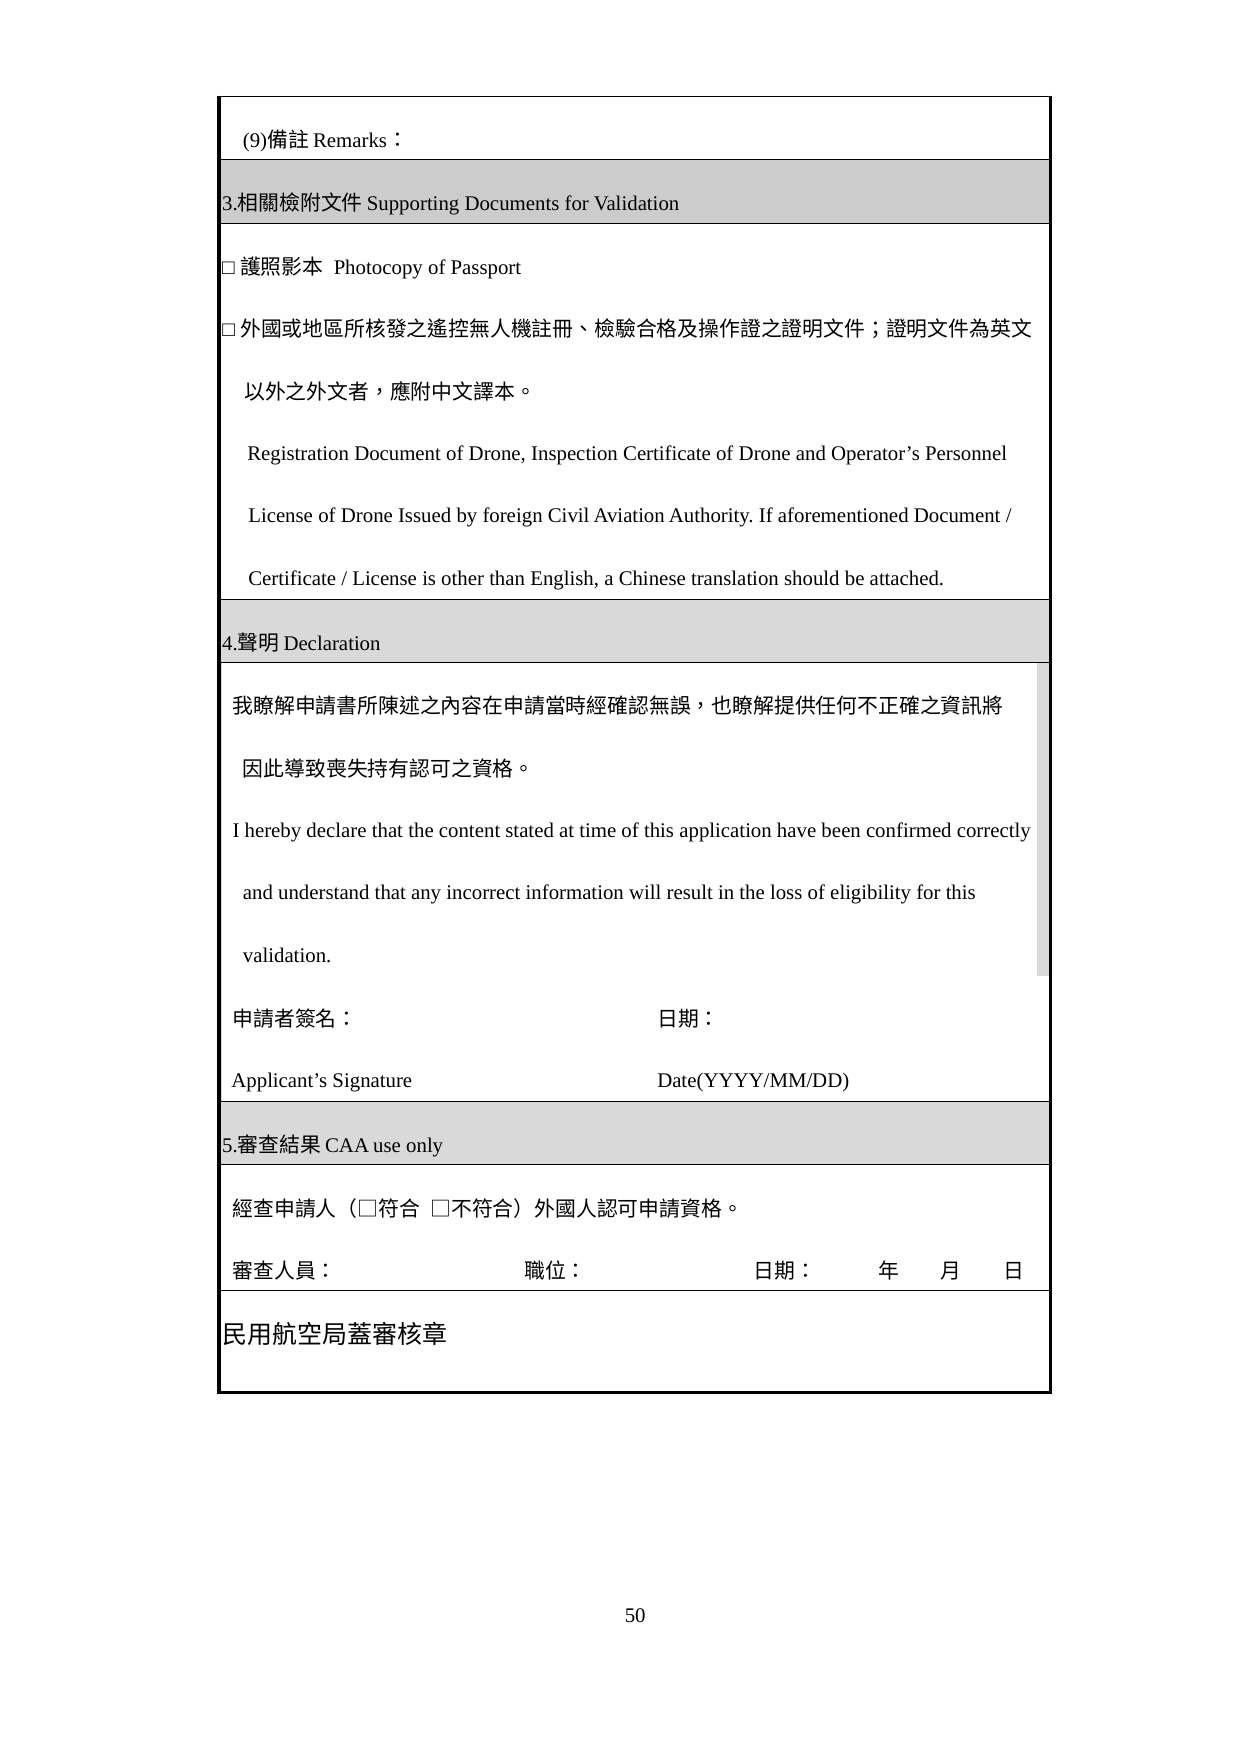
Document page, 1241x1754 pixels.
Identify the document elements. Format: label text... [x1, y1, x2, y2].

table_cell 5.審查結果CAA use only [221, 1102, 1049, 1164]
table_cell 4.聲明Declaration [221, 600, 1049, 662]
table_cell 民用航空局蓋審核章 [221, 1291, 1049, 1391]
table_cell (9)備註Remarks： [221, 97, 1049, 159]
table_cell □ 護照影本 Photocopy of Passport □ 外國或地區所核發之遙控無人機註冊、檢驗合格及操作證之證明文件；證明文件為英文以外之外文者，應附中文譯本。 Registration Document of Drone, Inspection Certificate of Drone and Operator’s Personnel License of Drone Issued by foreign Civil Aviation Authority. If aforementioned Document / Certificate / License is other than English, a Chinese translation should be attached. [221, 224, 1049, 599]
table_cell 經查申請人（□符合 □不符合）外國人認可申請資格。 審查人員： 職位： 日期： 年 月 日 [221, 1165, 1049, 1290]
table_cell 3.相關檢附文件Supporting Documents for Validation [221, 160, 1049, 223]
